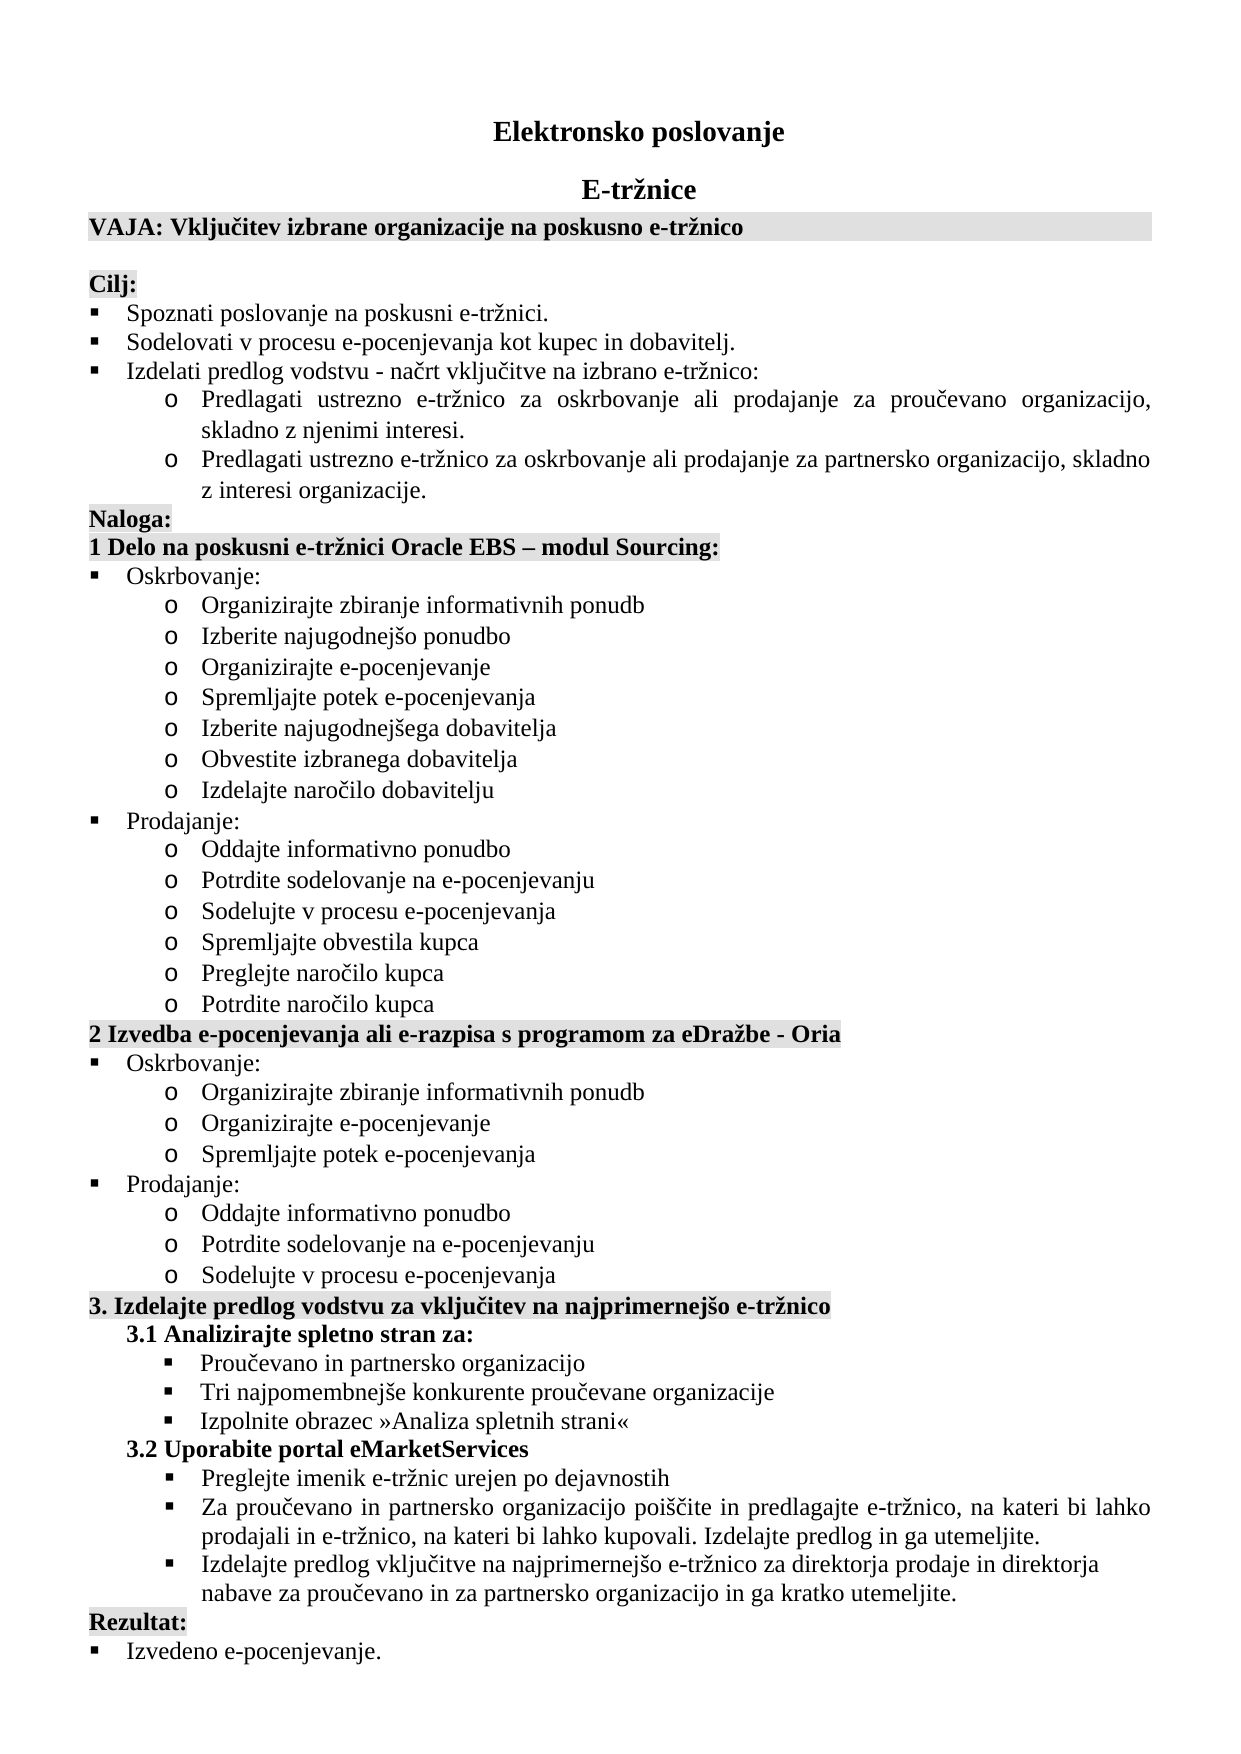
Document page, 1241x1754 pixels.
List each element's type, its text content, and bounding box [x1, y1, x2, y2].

list Prodajanje: [89, 806, 1152, 834]
list Potrdite sodelovanje na e-pocenjevanju [164, 1229, 1152, 1260]
list Izberite najugodnejšega dobavitelja [164, 713, 1152, 744]
text 2 Izvedba e-pocenjevanja ali e-razpisa s programom za eDražbe - Oria [89, 1019, 1152, 1048]
subtitle Elektronsko poslovanje [89, 114, 1152, 147]
text VAJA: Vključitev izbrane organizacije na poskusno e-tržnico [88, 212, 1152, 241]
list Izpolnite obrazec »Analiza spletnih strani« [162, 1406, 1152, 1434]
list Tri najpomembnejše konkurente proučevane organizacije [162, 1377, 1152, 1406]
list Organizirajte e-pocenjevanje [164, 1108, 1152, 1139]
list Izvedeno e-pocenjevanje. [89, 1636, 1152, 1664]
text 3.1 Analizirajte spletno stran za: [126, 1319, 1152, 1348]
list Izberite najugodnejšo ponudbo [164, 621, 1152, 652]
list Sodelujte v procesu e-pocenjevanja [164, 896, 1152, 927]
list Prodajanje: [89, 1169, 1152, 1198]
list Potrdite naročilo kupca [164, 989, 1152, 1019]
subtitle E-tržnice [89, 172, 1152, 206]
list Predlagati ustrezno e-tržnico za oskrbovanje ali prodajanje za partnersko organizacijo, skladno z interesi organizacije. [164, 444, 1152, 504]
text 3.2 Uporabite portal eMarketServices [126, 1434, 1152, 1463]
list Spremljajte potek e-pocenjevanja [164, 682, 1152, 713]
list Za proučevano in partnersko organizacijo poiščite in predlagajte e-tržnico, na kateri bi lahko prodajali in e-tržnico, na kateri bi lahko kupovali. Izdelajte predlog in ga utemeljite. [164, 1492, 1152, 1549]
list Proučevano in partnersko organizacijo [162, 1348, 1152, 1377]
list Preglejte naročilo kupca [164, 958, 1152, 989]
list Izdelajte naročilo dobavitelju [164, 775, 1152, 806]
list Spremljajte obvestila kupca [164, 927, 1152, 958]
text 3. Izdelajte predlog vodstvu za vključitev na najprimernejšo e-tržnico [89, 1291, 1152, 1319]
list Oddajte informativno ponudbo [164, 834, 1152, 865]
list Spremljajte potek e-pocenjevanja [164, 1139, 1152, 1169]
list Organizirajte zbiranje informativnih ponudb [164, 1077, 1152, 1108]
list Oskrbovanje: [89, 1048, 1152, 1077]
text Rezultat: [89, 1607, 1152, 1636]
list Oskrbovanje: [89, 561, 1152, 590]
list Spoznati poslovanje na poskusni e-tržnici. [89, 298, 1152, 327]
text 1 Delo na poskusni e-tržnici Oracle EBS – modul Sourcing: [89, 532, 1152, 561]
list Izdelati predlog vodstvu - načrt vključitve na izbrano e-tržnico: [89, 356, 1152, 384]
list Organizirajte e-pocenjevanje [164, 652, 1152, 682]
list Organizirajte zbiranje informativnih ponudb [164, 590, 1152, 621]
list Predlagati ustrezno e-tržnico za oskrbovanje ali prodajanje za proučevano organizacijo, skladno z njenimi interesi. [164, 384, 1152, 444]
list Oddajte informativno ponudbo [164, 1198, 1152, 1229]
list Izdelajte predlog vključitve na najprimernejšo e-tržnico za direktorja prodaje in direktorja nabave za proučevano in za partnersko organizacijo in ga kratko utemeljite. [164, 1549, 1152, 1607]
list Preglejte imenik e-tržnic urejen po dejavnostih [164, 1463, 1152, 1492]
list Sodelujte v procesu e-pocenjevanja [164, 1260, 1152, 1291]
list Potrdite sodelovanje na e-pocenjevanju [164, 865, 1152, 896]
list Sodelovati v procesu e-pocenjevanja kot kupec in dobavitelj. [89, 327, 1152, 356]
list Obvestite izbranega dobavitelja [164, 744, 1152, 775]
text Naloga: [88, 504, 1152, 532]
text Cilj: [88, 269, 1152, 298]
